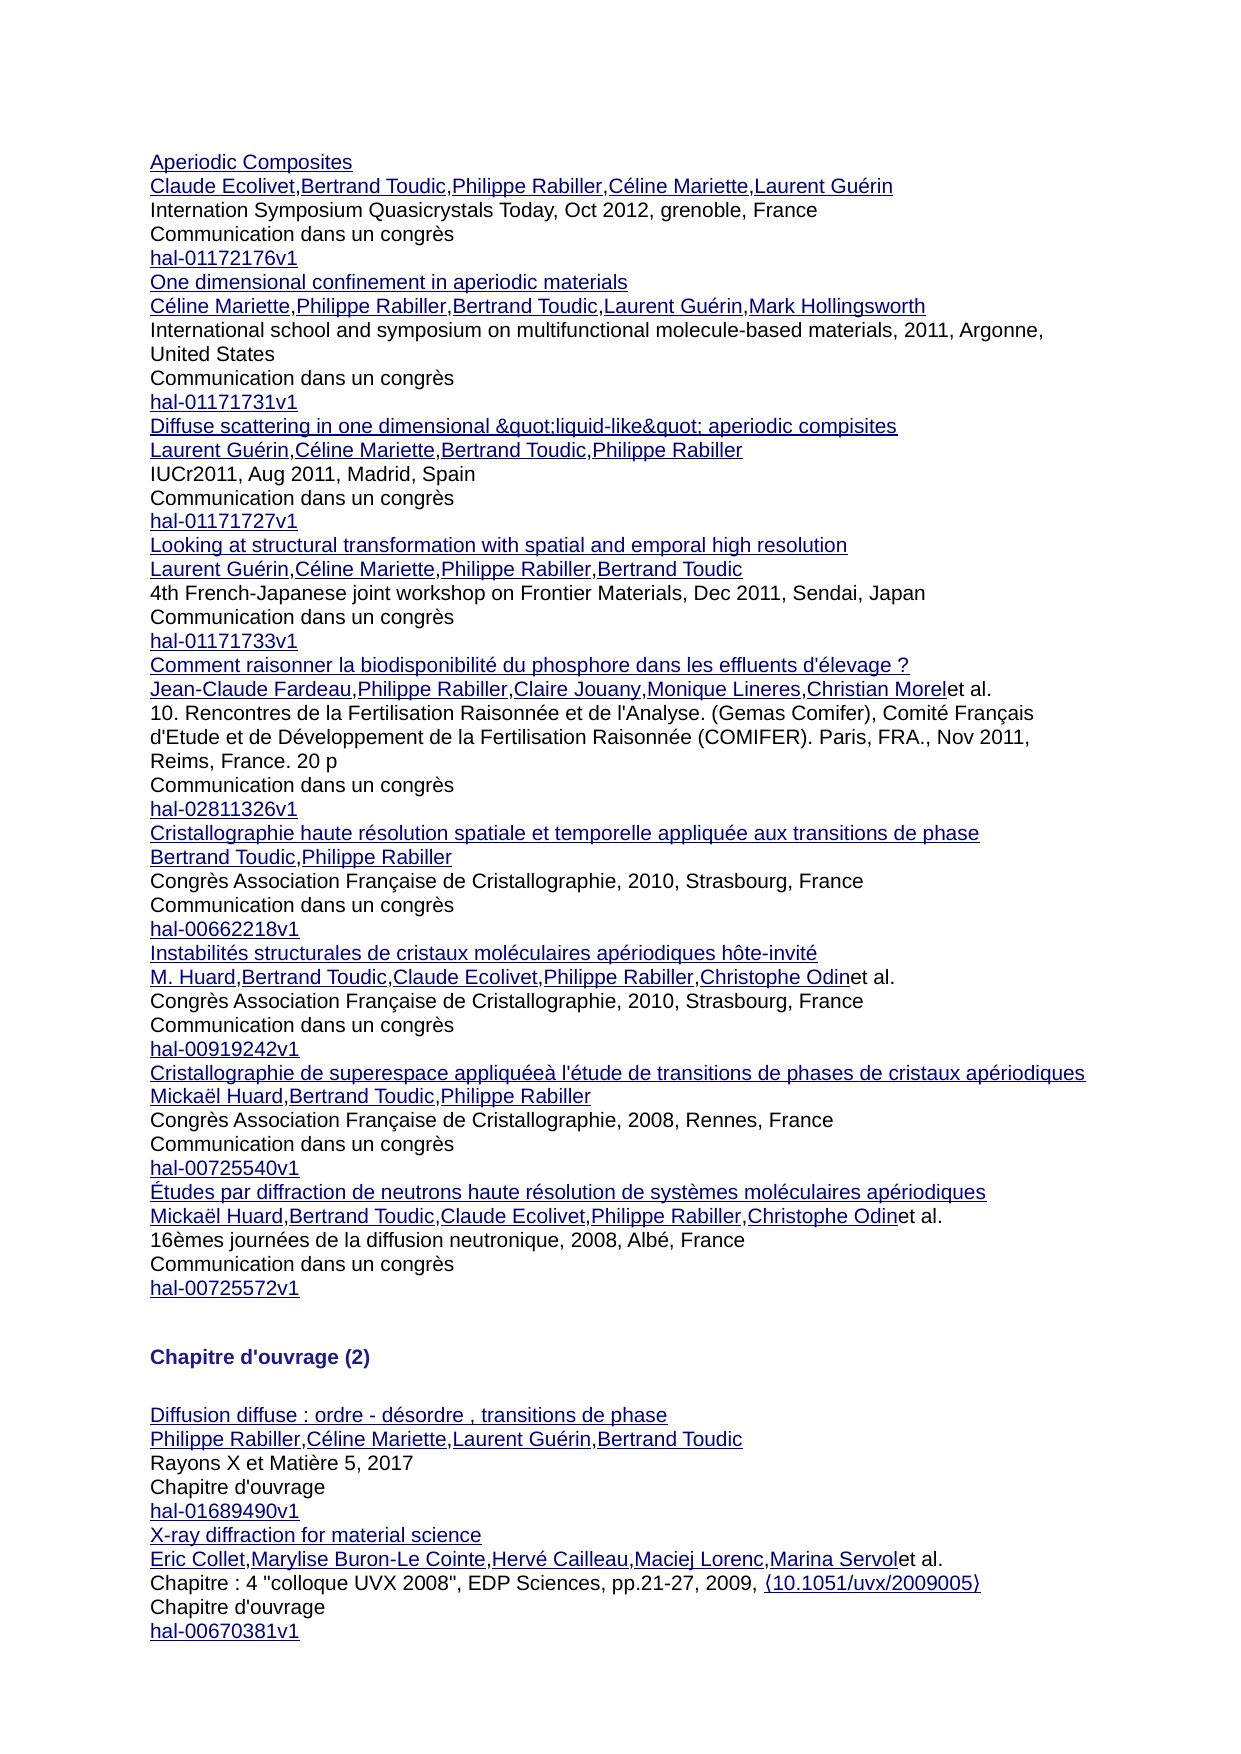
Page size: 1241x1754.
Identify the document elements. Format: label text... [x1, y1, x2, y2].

table_cell Études par diffraction de neutrons haute résolution de systèmes moléculaires apériodiques Mickaël Huard,Bertrand Toudic,Claude Ecolivet,Philippe Rabiller,Christophe Odinet al. 16èmes journées de la diffusion neutronique, 2008, Albé, France Communication dans un congrès hal-00725572v1 [150, 1180, 1090, 1300]
table_cell Aperiodic Composites Claude Ecolivet,Bertrand Toudic,Philippe Rabiller,Céline Mariette,Laurent Guérin Internation Symposium Quasicrystals Today, Oct 2012, grenoble, France Communication dans un congrès hal-01172176v1 [150, 150, 1090, 270]
subtitle Chapitre d'ouvrage (2) [150, 1345, 1090, 1369]
table_cell Comment raisonner la biodisponibilité du phosphore dans les effluents d'élevage ? Jean-Claude Fardeau,Philippe Rabiller,Claire Jouany,Monique Lineres,Christian Morelet al. 10. Rencontres de la Fertilisation Raisonnée et de l'Analyse. (Gemas Comifer), Comité Français d'Etude et de Développement de la Fertilisation Raisonnée (COMIFER). Paris, FRA., Nov 2011, Reims, France. 20 p Communication dans un congrès hal-02811326v1 [150, 653, 1090, 821]
table_cell Cristallographie haute résolution spatiale et temporelle appliquée aux transitions de phase Bertrand Toudic,Philippe Rabiller Congrès Association Française de Cristallographie, 2010, Strasbourg, France Communication dans un congrès hal-00662218v1 [150, 821, 1090, 941]
table_cell Instabilités structurales de cristaux moléculaires apériodiques hôte-invité M. Huard,Bertrand Toudic,Claude Ecolivet,Philippe Rabiller,Christophe Odinet al. Congrès Association Française de Cristallographie, 2010, Strasbourg, France Communication dans un congrès hal-00919242v1 [150, 941, 1090, 1060]
table_cell Looking at structural transformation with spatial and emporal high resolution Laurent Guérin,Céline Mariette,Philippe Rabiller,Bertrand Toudic 4th French-Japanese joint workshop on Frontier Materials, Dec 2011, Sendai, Japan Communication dans un congrès hal-01171733v1 [150, 533, 1090, 653]
table_cell One dimensional confinement in aperiodic materials Céline Mariette,Philippe Rabiller,Bertrand Toudic,Laurent Guérin,Mark Hollingsworth International school and symposium on multifunctional molecule-based materials, 2011, Argonne, United States Communication dans un congrès hal-01171731v1 [150, 270, 1090, 413]
table_cell Cristallographie de superespace appliquéeà l'étude de transitions de phases de cristaux apériodiques Mickaël Huard,Bertrand Toudic,Philippe Rabiller Congrès Association Française de Cristallographie, 2008, Rennes, France Communication dans un congrès hal-00725540v1 [150, 1060, 1090, 1180]
table_header Diffusion diffuse : ordre - désordre , transitions de phase Philippe Rabiller,Céline Mariette,Laurent Guérin,Bertrand Toudic Rayons X et Matière 5, 2017 Chapitre d'ouvrage hal-01689490v1 [150, 1403, 1090, 1523]
table_cell X-ray diffraction for material science Eric Collet,Marylise Buron-Le Cointe,Hervé Cailleau,Maciej Lorenc,Marina Servolet al. Chapitre : 4 "colloque UVX 2008", EDP Sciences, pp.21-27, 2009, ⟨10.1051/uvx/2009005⟩ Chapitre d'ouvrage hal-00670381v1 [150, 1523, 1090, 1643]
table_cell Diffuse scattering in one dimensional &quot;liquid-like&quot; aperiodic compisites Laurent Guérin,Céline Mariette,Bertrand Toudic,Philippe Rabiller IUCr2011, Aug 2011, Madrid, Spain Communication dans un congrès hal-01171727v1 [150, 414, 1090, 533]
